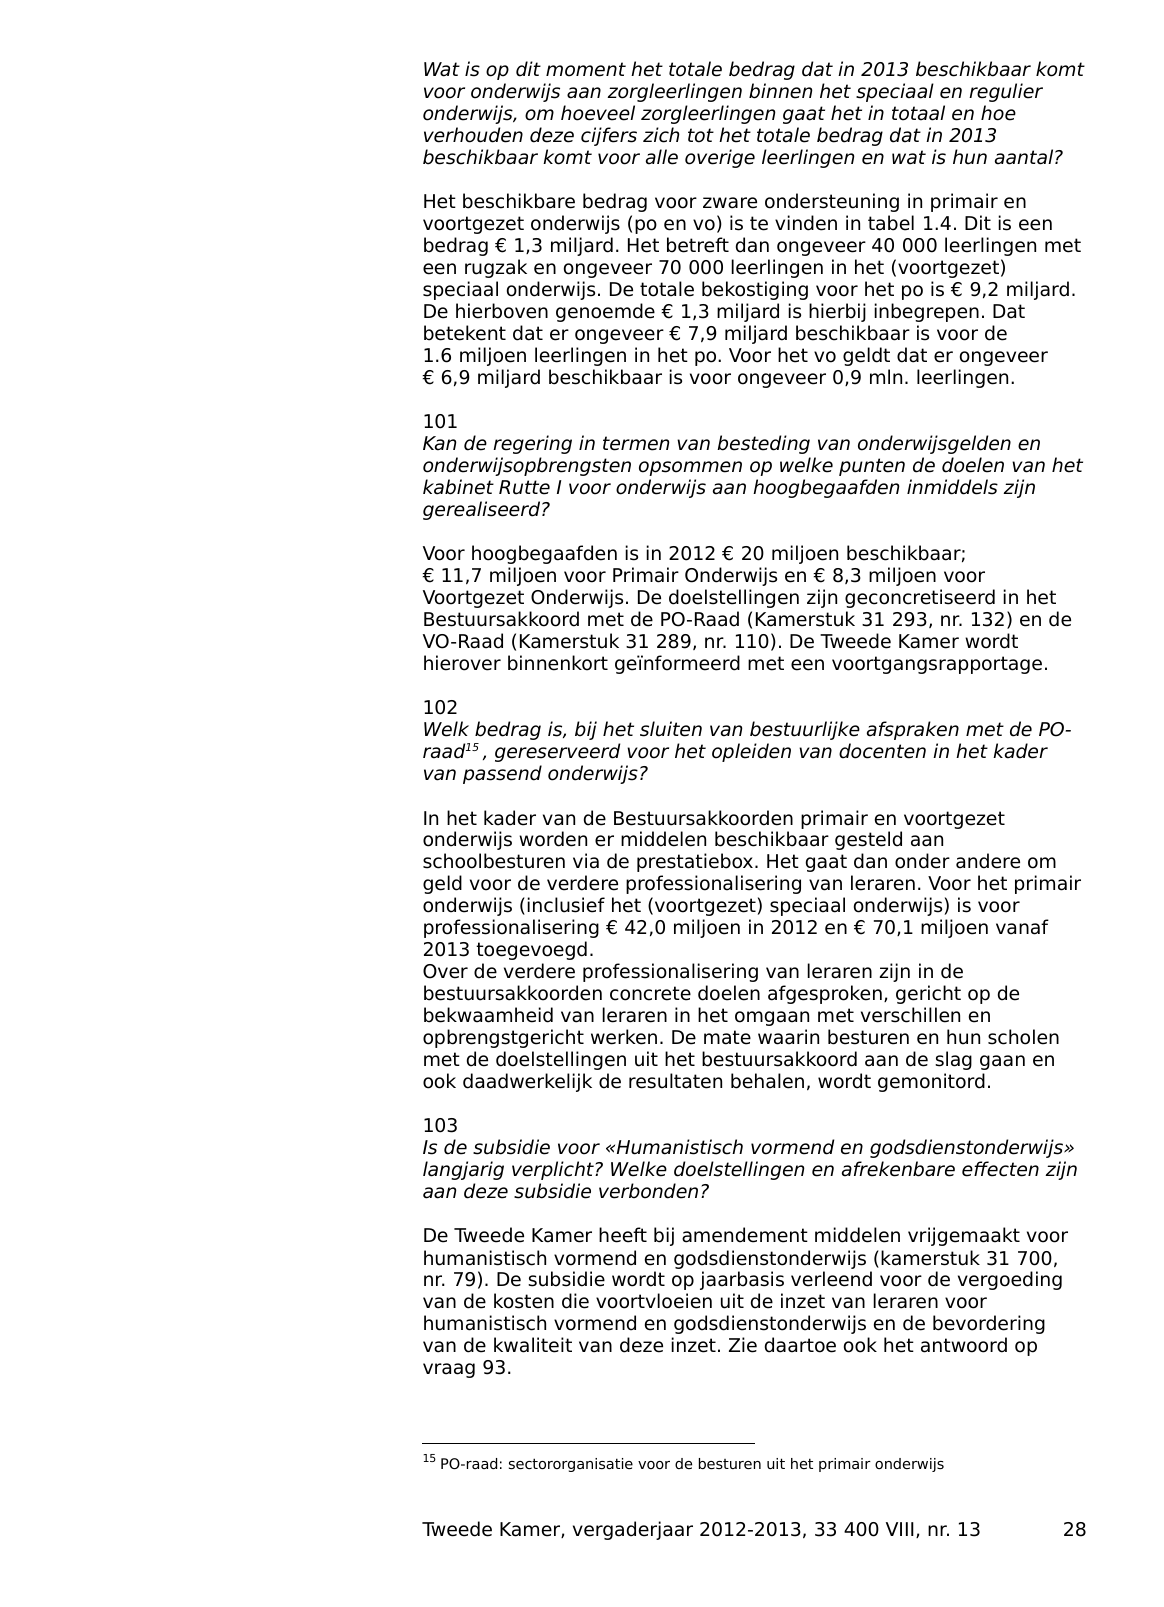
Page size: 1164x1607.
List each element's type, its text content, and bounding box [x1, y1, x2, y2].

text Is de subsidie voor «Humanistisch vormend en godsdienstonderwijs» langjarig verplicht? Welke doelstellingen en afrekenbare effecten zijn aan deze subsidie verbonden? [422, 1137, 1087, 1203]
text 102 [422, 697, 1087, 719]
text Voor hoogbegaafden is in 2012 € 20 miljoen beschikbaar; € 11,7 miljoen voor Primair Onderwijs en € 8,3 miljoen voor Voortgezet Onderwijs. De doelstellingen zijn geconcretiseerd in het Bestuursakkoord met de PO-Raad (Kamerstuk 31 293, nr. 132) en de VO-Raad (Kamerstuk 31 289, nr. 110). De Tweede Kamer wordt hierover binnenkort geïnformeerd met een voortgangsrapportage. [422, 543, 1087, 675]
text 101 [422, 411, 1087, 433]
text PO-raad: sectororganisatie voor de besturen uit het primair onderwijs [422, 1452, 1087, 1474]
text Wat is op dit moment het totale bedrag dat in 2013 beschikbaar komt voor onderwijs aan zorgleerlingen binnen het speciaal en regulier onderwijs, om hoeveel zorgleerlingen gaat het in totaal en hoe verhouden deze cijfers zich tot het totale bedrag dat in 2013 beschikbaar komt voor alle overige leerlingen en wat is hun aantal? [422, 59, 1087, 169]
text Het beschikbare bedrag voor zware ondersteuning in primair en voortgezet onderwijs (po en vo) is te vinden in tabel 1.4. Dit is een bedrag € 1,3 miljard. Het betreft dan ongeveer 40 000 leerlingen met een rugzak en ongeveer 70 000 leerlingen in het (voortgezet) speciaal onderwijs. De totale bekostiging voor het po is € 9,2 miljard. De hierboven genoemde € 1,3 miljard is hierbij inbegrepen. Dat betekent dat er ongeveer € 7,9 miljard beschikbaar is voor de 1.6 miljoen leerlingen in het po. Voor het vo geldt dat er ongeveer € 6,9 miljard beschikbaar is voor ongeveer 0,9 mln. leerlingen. [422, 191, 1087, 389]
text Welk bedrag is, bij het sluiten van bestuurlijke afspraken met de PO-raad, gereserveerd voor het opleiden van docenten in het kader van passend onderwijs? [422, 719, 1087, 785]
text De Tweede Kamer heeft bij amendement middelen vrijgemaakt voor humanistisch vormend en godsdienstonderwijs (kamerstuk 31 700, nr. 79). De subsidie wordt op jaarbasis verleend voor de vergoeding van de kosten die voortvloeien uit de inzet van leraren voor humanistisch vormend en godsdienstonderwijs en de bevordering van de kwaliteit van deze inzet. Zie daartoe ook het antwoord op vraag 93. [422, 1225, 1087, 1379]
text 103 [422, 1115, 1087, 1137]
text Kan de regering in termen van besteding van onderwijsgelden en onderwijsopbrengsten opsommen op welke punten de doelen van het kabinet Rutte I voor onderwijs aan hoogbegaafden inmiddels zijn gerealiseerd? [422, 433, 1087, 521]
text Over de verdere professionalisering van leraren zijn in de bestuursakkoorden concrete doelen afgesproken, gericht op de bekwaamheid van leraren in het omgaan met verschillen en opbrengstgericht werken. De mate waarin besturen en hun scholen met de doelstellingen uit het bestuursakkoord aan de slag gaan en ook daadwerkelijk de resultaten behalen, wordt gemonitord. [422, 961, 1087, 1093]
text In het kader van de Bestuursakkoorden primair en voortgezet onderwijs worden er middelen beschikbaar gesteld aan schoolbesturen via de prestatiebox. Het gaat dan onder andere om geld voor de verdere professionalisering van leraren. Voor het primair onderwijs (inclusief het (voortgezet) speciaal onderwijs) is voor professionalisering € 42,0 miljoen in 2012 en € 70,1 miljoen vanaf 2013 toegevoegd. [422, 807, 1087, 961]
